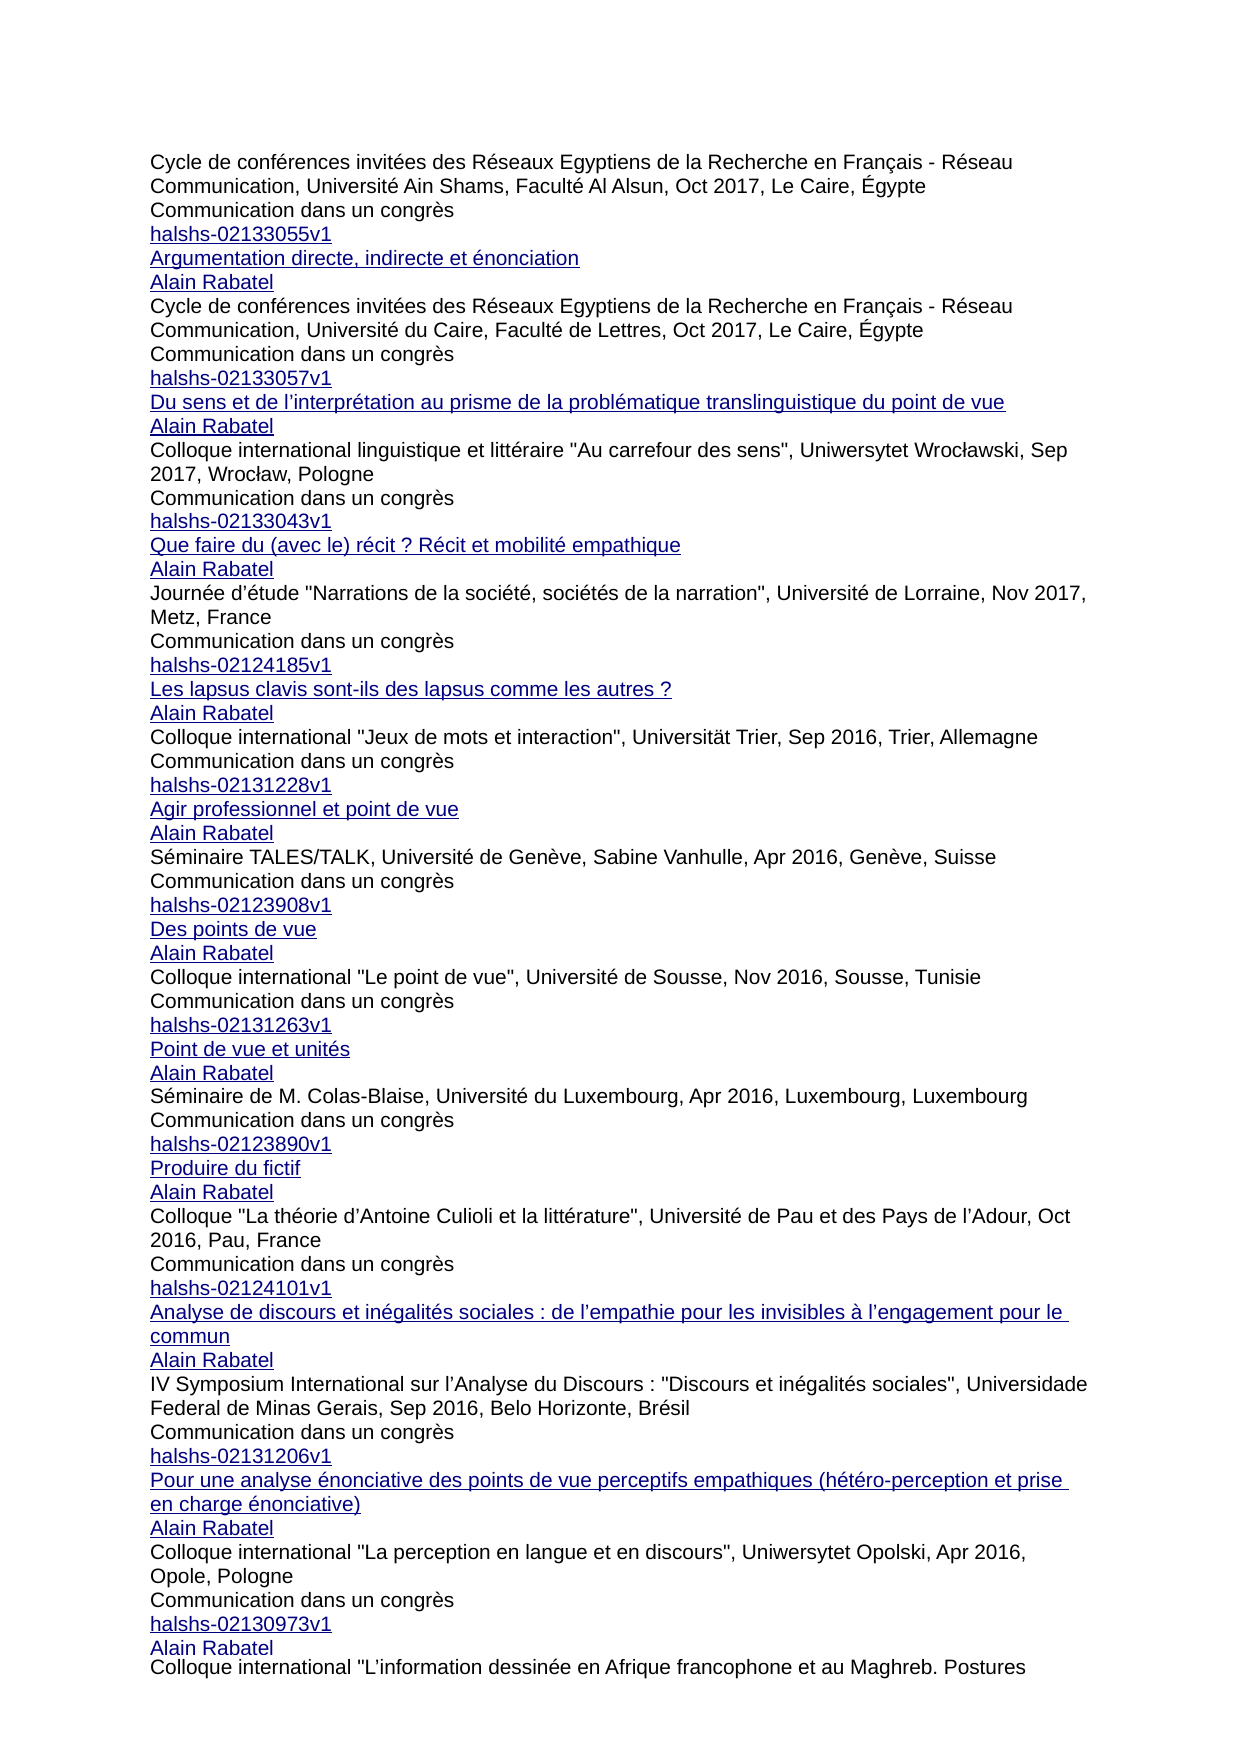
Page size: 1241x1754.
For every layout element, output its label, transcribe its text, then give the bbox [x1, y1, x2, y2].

table_cell Les lapsus clavis sont-ils des lapsus comme les autres ? Alain Rabatel Colloque international "Jeux de mots et interaction", Universität Trier, Sep 2016, Trier, Allemagne Communication dans un congrès halshs-02131228v1 [150, 677, 1090, 797]
table_cell Produire du fictif Alain Rabatel Colloque "La théorie d’Antoine Culioli et la littérature", Université de Pau et des Pays de l’Adour, Oct 2016, Pau, France Communication dans un congrès halshs-02124101v1 [150, 1156, 1090, 1300]
table_cell Postures auctoriales ironiques dans les dessins de presse Alain Rabatel Colloque international "L’information dessinée en Afrique francophone et au Maghreb. Postures auctoriales critiques et transmission de savoirs", Université de Bordeaux Montaigne, Nov 2016, Bordeaux, France Communication dans un congrès halshs-02131252v1 [150, 1635, 1090, 1679]
table_cell Pour une analyse énonciative des points de vue perceptifs empathiques (hétéro-perception et prise en charge énonciative) Alain Rabatel Colloque international "La perception en langue et en discours", Uniwersytet Opolski, Apr 2016, Opole, Pologne Communication dans un congrès halshs-02130973v1 [150, 1468, 1090, 1635]
table_cell Agir professionnel et point de vue Alain Rabatel Séminaire TALES/TALK, Université de Genève, Sabine Vanhulle, Apr 2016, Genève, Suisse Communication dans un congrès halshs-02123908v1 [150, 797, 1090, 917]
table_cell Du sens et de l’interprétation au prisme de la problématique translinguistique du point de vue Alain Rabatel Colloque international linguistique et littéraire "Au carrefour des sens", Uniwersytet Wrocławski, Sep 2017, Wrocław, Pologne Communication dans un congrès halshs-02133043v1 [150, 390, 1090, 533]
table_cell Point de vue et unités Alain Rabatel Séminaire de M. Colas-Blaise, Université du Luxembourg, Apr 2016, Luxembourg, Luxembourg Communication dans un congrès halshs-02123890v1 [150, 1036, 1090, 1156]
table_cell Argumentation directe, indirecte et énonciation Alain Rabatel Cycle de conférences invitées des Réseaux Egyptiens de la Recherche en Français - Réseau Communication, Université du Caire, Faculté de Lettres, Oct 2017, Le Caire, Égypte Communication dans un congrès halshs-02133057v1 [150, 246, 1090, 389]
table_cell Analyse de discours et inégalités sociales : de l’empathie pour les invisibles à l’engagement pour le commun Alain Rabatel IV Symposium International sur l’Analyse du Discours : "Discours et inégalités sociales", Universidade Federal de Minas Gerais, Sep 2016, Belo Horizonte, Brésil Communication dans un congrès halshs-02131206v1 [150, 1300, 1090, 1468]
table_cell Que faire du (avec le) récit ? Récit et mobilité empathique Alain Rabatel Journée d’étude "Narrations de la société, sociétés de la narration", Université de Lorraine, Nov 2017, Metz, France Communication dans un congrès halshs-02124185v1 [150, 533, 1090, 677]
table_cell Cycle de conférences invitées des Réseaux Egyptiens de la Recherche en Français - Réseau Communication, Université Ain Shams, Faculté Al Alsun, Oct 2017, Le Caire, Égypte Communication dans un congrès halshs-02133055v1 [150, 150, 1090, 246]
table_cell Des points de vue Alain Rabatel Colloque international "Le point de vue", Université de Sousse, Nov 2016, Sousse, Tunisie Communication dans un congrès halshs-02131263v1 [150, 917, 1090, 1036]
